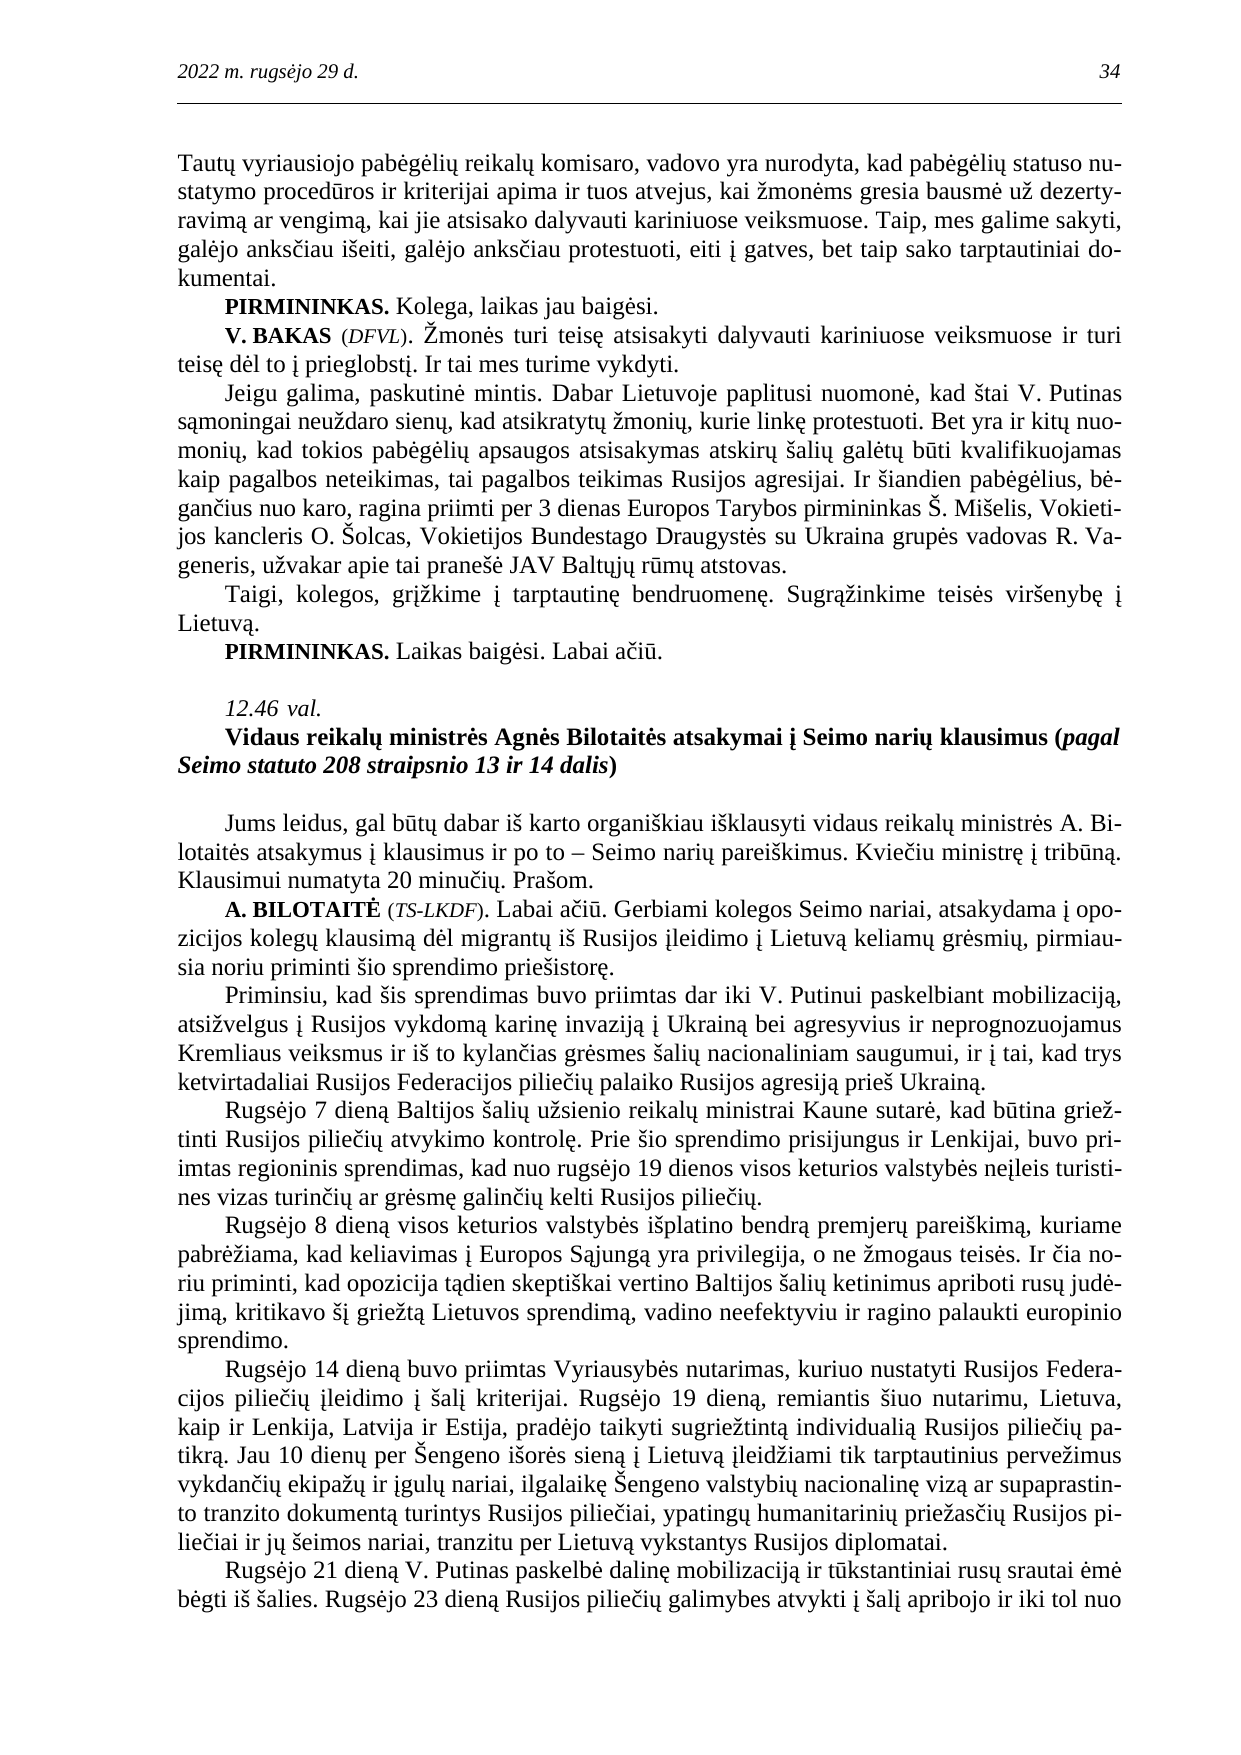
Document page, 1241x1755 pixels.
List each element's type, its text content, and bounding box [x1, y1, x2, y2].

text PIRMININKAS. Lai­kas bai­gė­si. La­bai ačiū. [177, 636, 1122, 665]
text Rug­sė­jo 21 die­ną V. Pu­ti­nas pa­skel­bė da­li­nę mo­bi­li­za­ci­ją ir tūks­tan­ti­niai ru­sų srau­tai ėmė bėg­ti iš ša­lies. Rug­sė­jo 23 die­ną Ru­si­jos pi­lie­čių ga­li­my­bes at­vyk­ti į ša­lį ap­ri­bo­jo ir iki tol nuo [177, 1555, 1122, 1613]
text Pri­min­siu, kad šis spren­di­mas bu­vo pri­im­tas dar iki V. Pu­ti­nui pa­skel­biant mo­bi­li­za­ci­ją, at­si­žvel­gus į Ru­si­jos vyk­do­mą ka­ri­nę in­va­zi­ją į Uk­rai­ną bei ag­re­sy­vius ir ne­prog­no­zuo­ja­mus Krem­liaus veiks­mus ir iš to ky­lan­čias grės­mes ša­lių na­cio­na­li­niam sau­gu­mui, ir į tai, kad trys ket­vir­ta­da­liai Ru­si­jos Fe­de­ra­ci­jos pi­lie­čių pa­lai­ko Ru­si­jos ag­re­si­ją prieš Uk­rai­ną. [177, 980, 1122, 1095]
text A. BILOTAITĖ (TS-LKDF). La­bai ačiū. Ger­bia­mi ko­le­gos Sei­mo na­riai, at­sa­ky­da­ma į opo­zi­ci­jo­s ko­le­gų klau­si­mą dėl mig­ran­tų iš Ru­si­jos įlei­di­mo į Lie­tu­vą ke­lia­mų grės­mių, pir­miau­sia no­riu pri­min­ti šio spren­di­mo prie­šis­to­rę. [177, 894, 1122, 980]
text Tai­gi, ko­le­gos, grįž­ki­me į tarp­tau­ti­nę ben­druo­me­nę. Su­grą­žin­ki­me tei­sės vir­še­ny­bę į Lietu­vą. [177, 579, 1122, 636]
text Jums lei­dus, gal bū­tų da­bar iš kar­to or­ga­niš­kiau iš­klau­sy­ti vi­daus rei­ka­lų mi­nist­rės A. Bi­lo­tai­tės at­sa­ky­mus į klau­si­mus ir po to – Sei­mo na­rių pa­reiš­ki­mus. Kvie­čiu mi­nist­rę į tri­bū­ną. Klau­si­mui nu­ma­ty­ta 20 mi­nu­čių. Pra­šom. [177, 808, 1122, 894]
text 12.46 val. [224, 694, 1122, 722]
text Rug­sė­jo 14 die­ną bu­vo pri­im­tas Vy­riau­sy­bės nu­ta­ri­mas, ku­riuo nu­sta­ty­ti Ru­si­jos Fe­de­ra­ci­jos pi­lie­čių įlei­di­mo į ša­lį kri­te­ri­jai. Rug­sė­jo 19 die­ną, re­mian­tis šiuo nu­ta­ri­mu, Lie­tu­va, kaip ir Len­ki­ja, Lat­vi­ja ir Es­ti­ja, pra­dė­jo tai­ky­ti su­griež­tin­tą in­di­vi­du­a­lią Ru­si­jos pi­lie­čių pa­tik­rą. Jau 10 die­nų per Šen­ge­no iš­orės sie­ną į Lie­tu­vą įlei­džia­mi tik tarp­tau­ti­nius per­ve­ži­mus vyk­dan­čių eki­pa­žų ir įgu­lų na­riai, il­ga­lai­kę Šen­ge­no vals­ty­bių na­cio­na­li­nę vi­zą ar su­pap­ras­tin­to tran­zi­to do­ku­men­tą tu­rin­tys Ru­si­jos pi­lie­čiai, ypa­tin­gų hu­ma­ni­ta­ri­nių prie­žas­čių Ru­si­jos pi­lie­čiai ir jų šei­mos na­riai, tran­zi­tu per Lie­tu­vą vyks­tan­tys Ru­si­jos di­plo­ma­tai. [177, 1354, 1122, 1555]
text PIRMININKAS. Ko­le­ga, lai­kas jau bai­gė­si. [177, 291, 1122, 320]
text Rug­sė­jo 7 die­ną Bal­ti­jos ša­lių už­sie­nio rei­ka­lų mi­nist­rai Kau­ne su­ta­rė, kad bū­ti­na griež­tin­ti Ru­si­jos pi­lie­čių at­vy­ki­mo kon­tro­lę. Prie šio spren­di­mo pri­si­jun­gus ir Len­ki­jai, bu­vo pri­im­tas re­gio­ni­nis spren­di­mas, kad nuo rug­sė­jo 19 die­nos vi­sos ke­tu­rios vals­ty­bės ne­įleis tu­ris­ti­nes vi­zas tu­rin­čių ar grės­mę ga­lin­čių kel­ti Ru­si­jos pi­lie­čių. [177, 1095, 1122, 1210]
text Tau­tų vy­riau­sio­jo pa­bė­gė­lių rei­ka­lų ko­mi­sa­ro, va­do­vo yra nu­ro­dy­ta, kad pa­bė­gė­lių sta­tu­so nu­sta­tymo pro­ce­dū­ros ir kri­te­ri­jai ap­ima ir tuos at­ve­jus, kai žmo­nėms gre­sia baus­mė už de­zer­ty­ra­vi­mą ar ven­gi­mą, kai jie at­si­sa­ko da­ly­vau­ti ka­ri­niuo­se veiks­muo­se. Taip, mes ga­li­me sa­ky­ti, ga­lė­jo anks­čiau iš­ei­ti, ga­lė­jo anks­čiau pro­tes­tuo­ti, ei­ti į gat­ves, bet taip sa­ko tarp­tau­ti­niai do­ku­men­tai. [177, 148, 1122, 291]
text Jei­gu ga­li­ma, pas­ku­ti­nė min­tis. Da­bar Lie­tu­vo­je pa­pli­tu­si nuo­mo­nė, kad štai V. Pu­ti­nas są­mo­nin­gai ne­už­da­ro sie­nų, kad at­si­kra­ty­tų žmo­nių, ku­rie lin­kę pro­tes­tuo­ti. Bet yra ir ki­tų nuo­mo­nių, kad to­kios pa­bė­gė­lių ap­sau­gos at­si­sa­ky­mas at­ski­rų ša­lių ga­lė­tų bū­ti kva­li­fi­kuo­ja­mas kaip pa­gal­bos ne­tei­ki­mas, tai pa­gal­bos tei­ki­mas Ru­si­jos ag­re­si­jai. Ir šian­dien pa­bė­gė­lius, bė­gan­čius nuo ka­ro, ra­gi­na pri­im­ti per 3 die­nas Eu­ro­pos Ta­ry­bos pir­mi­nin­kas Š. Mi­še­lis, Vo­kie­ti­jos kanc­le­ris O. Šol­cas, Vo­kie­ti­jos Bun­des­ta­go Drau­gys­tės su Uk­rai­na gru­pės va­do­vas R. Va­ge­ne­ris, už­va­kar apie tai pra­ne­šė JAV Bal­tų­jų rū­mų at­sto­vas. [177, 378, 1122, 579]
text Rug­sė­jo 8 die­ną vi­sos ke­tu­rios vals­ty­bės iš­pla­ti­no ben­drą prem­je­rų pa­reiš­ki­mą, ku­ria­me pa­brė­žia­ma, kad ke­lia­vi­mas į Eu­ro­pos Są­jun­gą yra pri­vi­le­gi­ja, o ne žmo­gaus tei­sės. Ir čia no­riu pri­min­ti, kad opo­zi­ci­ja tą­dien skep­tiš­kai ver­ti­no Bal­ti­jos ša­lių ke­ti­ni­mus ap­ri­bo­ti ru­sų ju­dė­ji­mą, kri­ti­ka­vo šį griež­tą Lie­tu­vos spren­di­mą, va­di­no ne­efek­ty­viu ir ra­gi­no pa­lauk­ti eu­ro­pi­nio spren­di­mo. [177, 1210, 1122, 1354]
text V. BAKAS (DFVL). Žmo­nės tu­ri tei­sę at­si­sa­ky­ti da­ly­vau­ti ka­ri­niuo­se veiks­muo­se ir tu­ri tei­sę dėl to į prie­globs­tį. Ir tai mes tu­ri­me vyk­dy­ti. [177, 320, 1122, 378]
text Vi­daus rei­ka­lų mi­nist­rės Ag­nės Bi­lo­tai­tės at­sa­ky­mai į Sei­mo na­rių klau­si­mus (pa­gal Sei­mo sta­tu­to 208 straips­nio 13 ir 14 da­lis) [177, 722, 1122, 779]
